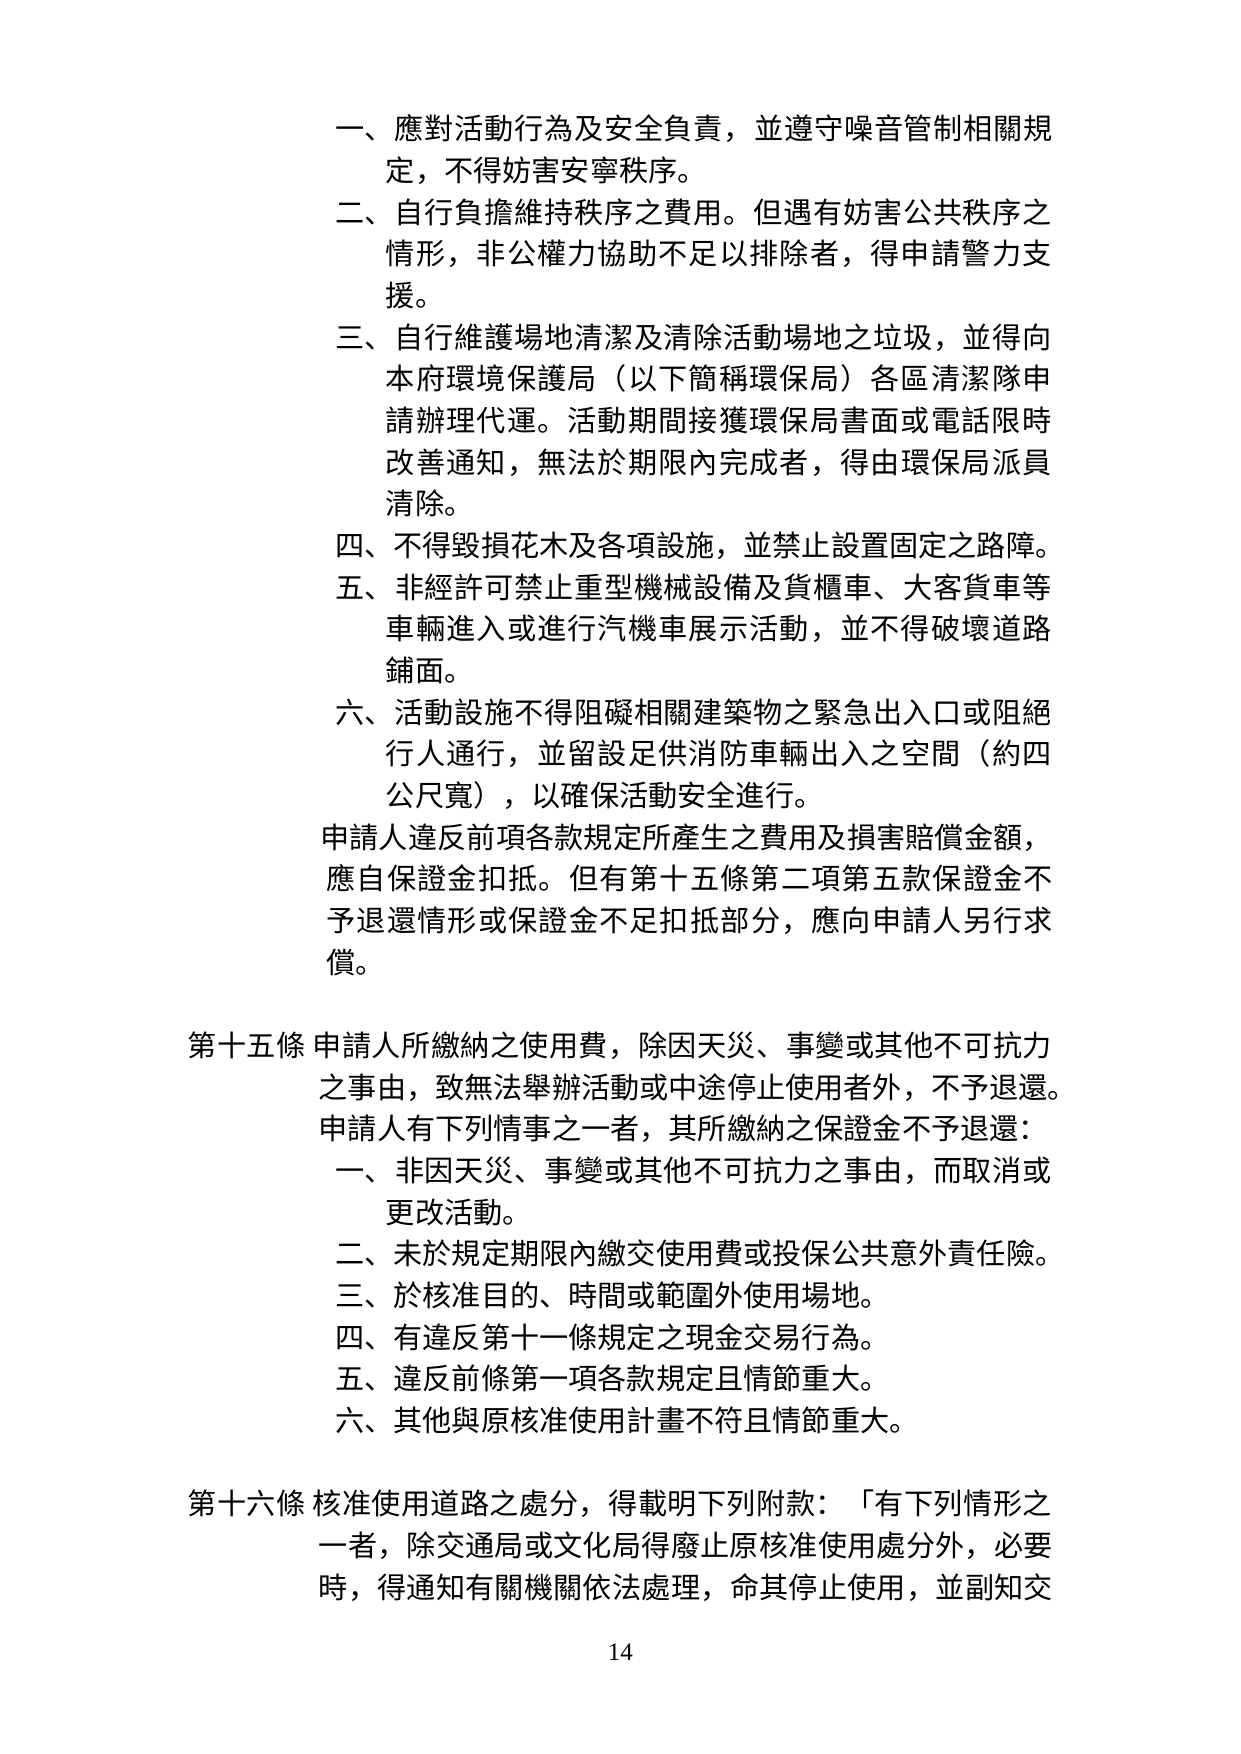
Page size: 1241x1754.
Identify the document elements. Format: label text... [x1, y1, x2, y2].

text 五、非經許可禁止重型機械設備及貨櫃車、大客貨車等車輛進入或進行汽機車展示活動，並不得破壞道路鋪面。 [335, 565, 1053, 690]
text 五、違反前條第一項各款規定且情節重大。 [335, 1356, 1053, 1398]
text 第十五條 申請人所繳納之使用費，除因天災、事變或其他不可抗力之事由，致無法舉辦活動或中途停止使用者外，不予退還。 [187, 1023, 1053, 1106]
text 二、未於規定期限內繳交使用費或投保公共意外責任險。 [335, 1231, 1053, 1273]
text 六、活動設施不得阻礙相關建築物之緊急出入口或阻絕行人通行，並留設足供消防車輛出入之空間（約四公尺寬），以確保活動安全進行。 [335, 690, 1053, 815]
text 一、非因天災、事變或其他不可抗力之事由，而取消或更改活動。 [335, 1148, 1053, 1231]
text 第十六條 核准使用道路之處分，得載明下列附款：「有下列情形之一者，除交通局或文化局得廢止原核准使用處分外，必要時，得通知有關機關依法處理，命其停止使用，並副知交通局或文化局：一、未於規定期限內繳交使用費或投保公共意外責任險。二、於核准目的、時間或範圍外使用場地。三、違反第十一條規定之現金交易行為。四、違反第十四條規定且情節重大。五、其他與原核准使用計畫不符且情節重大。六、違反其他法令規定。七、因天災、事變或其他不可抗力之事由，有停止其使用之必要。申請人有第一款至第六款情形之一，或非因天災、事變或其他不可抗力之事由而無故取消活動者，交通局或文化局一年內不受理其申請任何臨時道路使用。」之文字內容。 [187, 1481, 1053, 1606]
text 三、於核准目的、時間或範圍外使用場地。 [335, 1273, 1053, 1315]
text 四、不得毀損花木及各項設施，並禁止設置固定之路障。 [335, 523, 1053, 565]
text 四、有違反第十一條規定之現金交易行為。 [335, 1315, 1053, 1356]
text 二、自行負擔維持秩序之費用。但遇有妨害公共秩序之情形，非公權力協助不足以排除者，得申請警力支援。 [335, 190, 1053, 315]
text 申請人違反前項各款規定所產生之費用及損害賠償金額，應自保證金扣抵。但有第十五條第二項第五款保證金不予退還情形或保證金不足扣抵部分，應向申請人另行求償。 [250, 815, 1053, 981]
text 六、其他與原核准使用計畫不符且情節重大。 [335, 1398, 1053, 1440]
text 三、自行維護場地清潔及清除活動場地之垃圾，並得向本府環境保護局（以下簡稱環保局）各區清潔隊申請辦理代運。活動期間接獲環保局書面或電話限時改善通知，無法於期限內完成者，得由環保局派員清除。 [335, 315, 1053, 523]
text 一、應對活動行為及安全負責，並遵守噪音管制相關規定，不得妨害安寧秩序。 [335, 106, 1053, 190]
text 申請人有下列情事之一者，其所繳納之保證金不予退還： [250, 1106, 1053, 1148]
